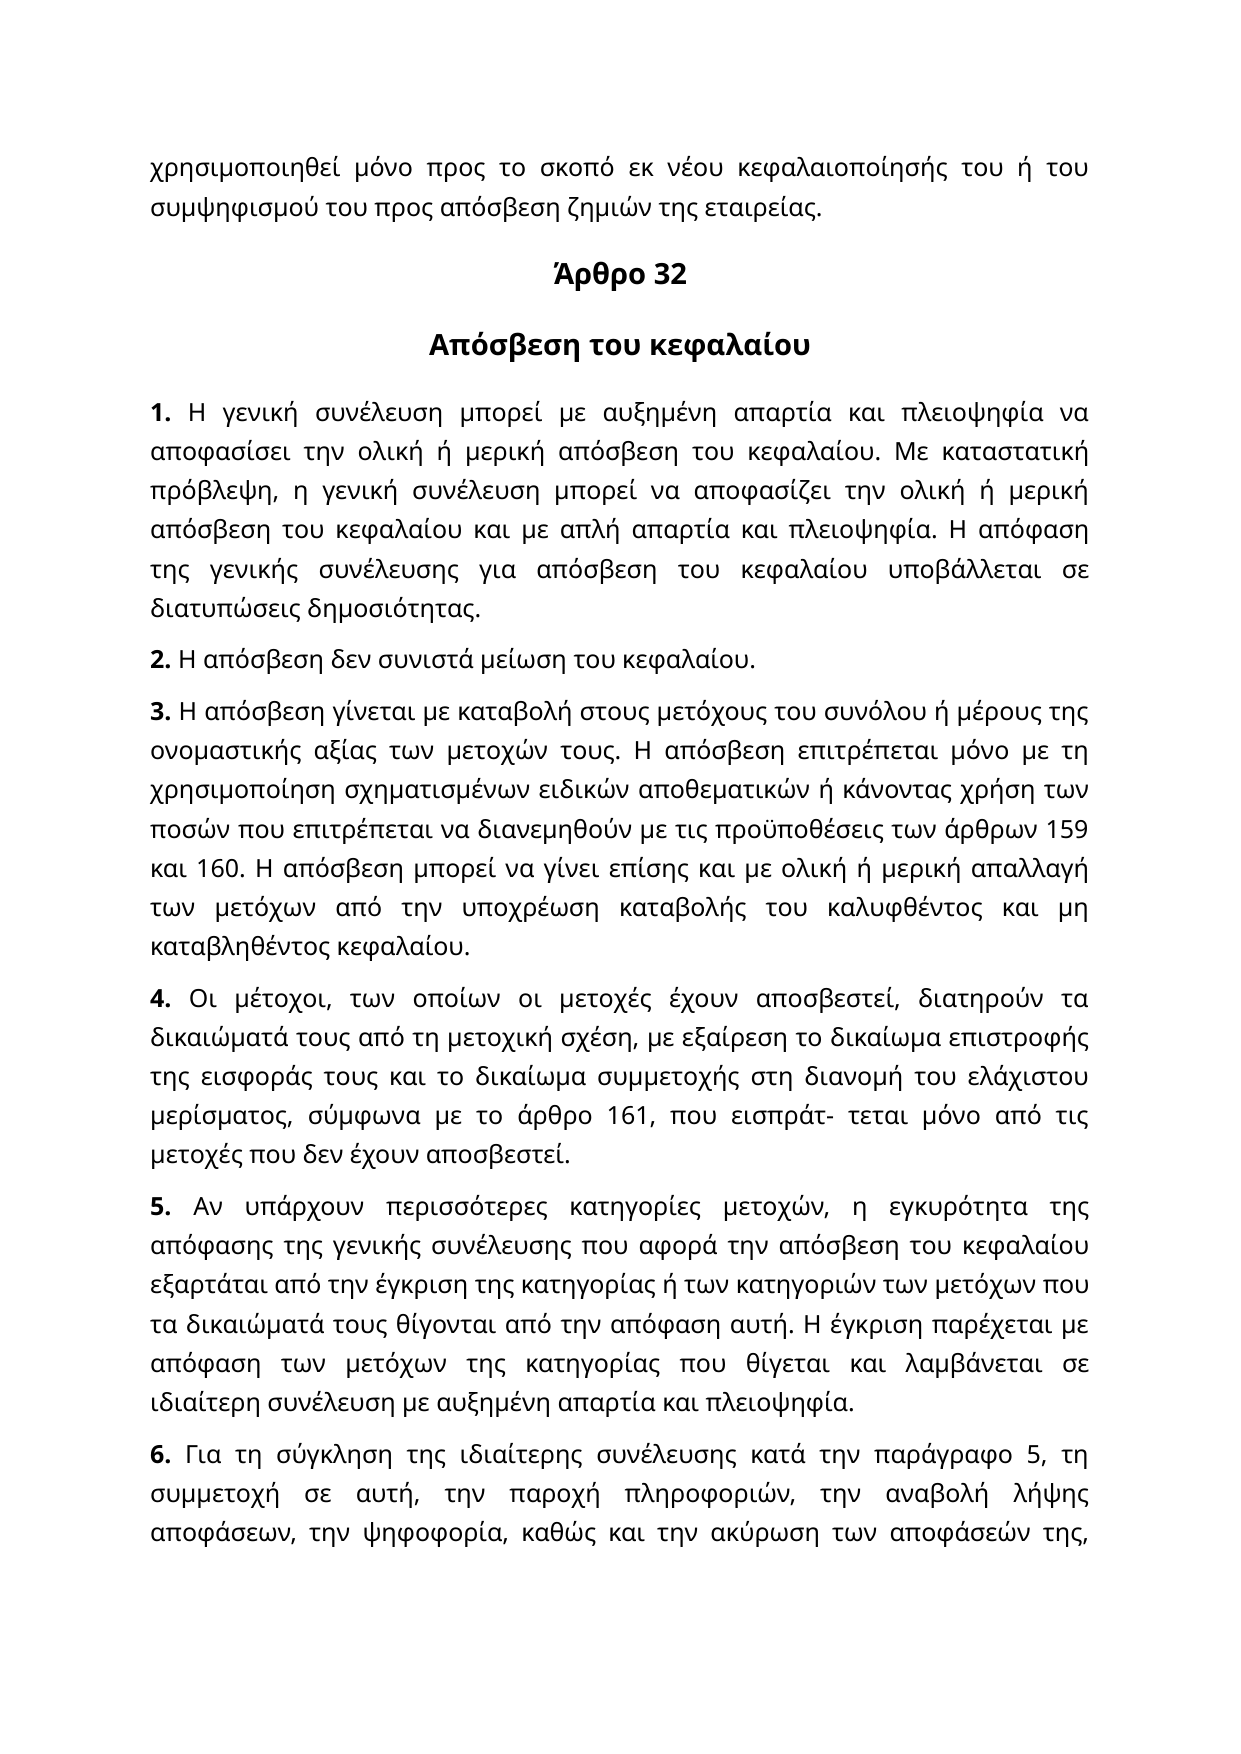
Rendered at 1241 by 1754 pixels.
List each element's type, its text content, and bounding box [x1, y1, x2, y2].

subtitle Απόσβεση του κεφαλαίου [150, 324, 1090, 364]
text 2. Η απόσβεση δεν συνιστά μείωση του κεφαλαίου. [150, 642, 1090, 676]
text 4. Οι μέτοχοι, των οποίων οι μετοχές έχουν αποσβεστεί, διατηρούν τα δικαιώματά τους από τη μετοχική σχέση, με εξαίρεση το δικαίωμα επιστροφής της εισφοράς τους και το δικαίωμα συμμετοχής στη διανομή του ελάχιστου μερίσματος, σύμφωνα με το άρθρο 161, που εισπράτ- τεται μόνο από τις μετοχές που δεν έχουν αποσβεστεί. [150, 980, 1090, 1171]
text 3. Η απόσβεση γίνεται με καταβολή στους μετόχους του συνόλου ή μέρους της ονομαστικής αξίας των μετοχών τους. Η απόσβεση επιτρέπεται μόνο με τη χρησιμοποίηση σχηματισμένων ειδικών αποθεματικών ή κάνοντας χρήση των ποσών που επιτρέπεται να διανεμηθούν με τις προϋποθέσεις των άρθρων 159 και 160. Η απόσβεση μπορεί να γίνει επίσης και με ολική ή μερική απαλλαγή των μετόχων από την υποχρέωση καταβολής του καλυφθέντος και μη καταβληθέντος κεφαλαίου. [150, 694, 1090, 963]
text 6. Για τη σύγκληση της ιδιαίτερης συνέλευσης κατά την παράγραφο 5, τη συμμετοχή σε αυτή, την παροχή πληροφοριών, την αναβολή λήψης αποφάσεων, την ψηφοφορία, καθώς και την ακύρωση των αποφάσεών της, [150, 1436, 1090, 1549]
text 5. Αν υπάρχουν περισσότερες κατηγορίες μετοχών, η εγκυρότητα της απόφασης της γενικής συνέλευσης που αφορά την απόσβεση του κεφαλαίου εξαρτάται από την έγκριση της κατηγορίας ή των κατηγοριών των μετόχων που τα δικαιώματά τους θίγονται από την απόφαση αυτή. Η έγκριση παρέχεται με απόφαση των μετόχων της κατηγορίας που θίγεται και λαμβάνεται σε ιδιαίτερη συνέλευση με αυξημένη απαρτία και πλειοψηφία. [150, 1189, 1090, 1419]
text χρησιμοποιηθεί μόνο προς το σκοπό εκ νέου κεφαλαιοποίησής του ή του συμψηφισμού του προς απόσβεση ζημιών της εταιρείας. [150, 150, 1090, 223]
text 1. Η γενική συνέλευση μπορεί με αυξημένη απαρτία και πλειοψηφία να αποφασίσει την ολική ή μερική απόσβεση του κεφαλαίου. Με καταστατική πρόβλεψη, η γενική συνέλευση μπορεί να αποφασίζει την ολική ή μερική απόσβεση του κεφαλαίου και με απλή απαρτία και πλειοψηφία. Η απόφαση της γενικής συνέλευσης για απόσβεση του κεφαλαίου υποβάλλεται σε διατυπώσεις δημοσιότητας. [150, 394, 1090, 624]
subtitle Άρθρο 32 [150, 253, 1090, 293]
